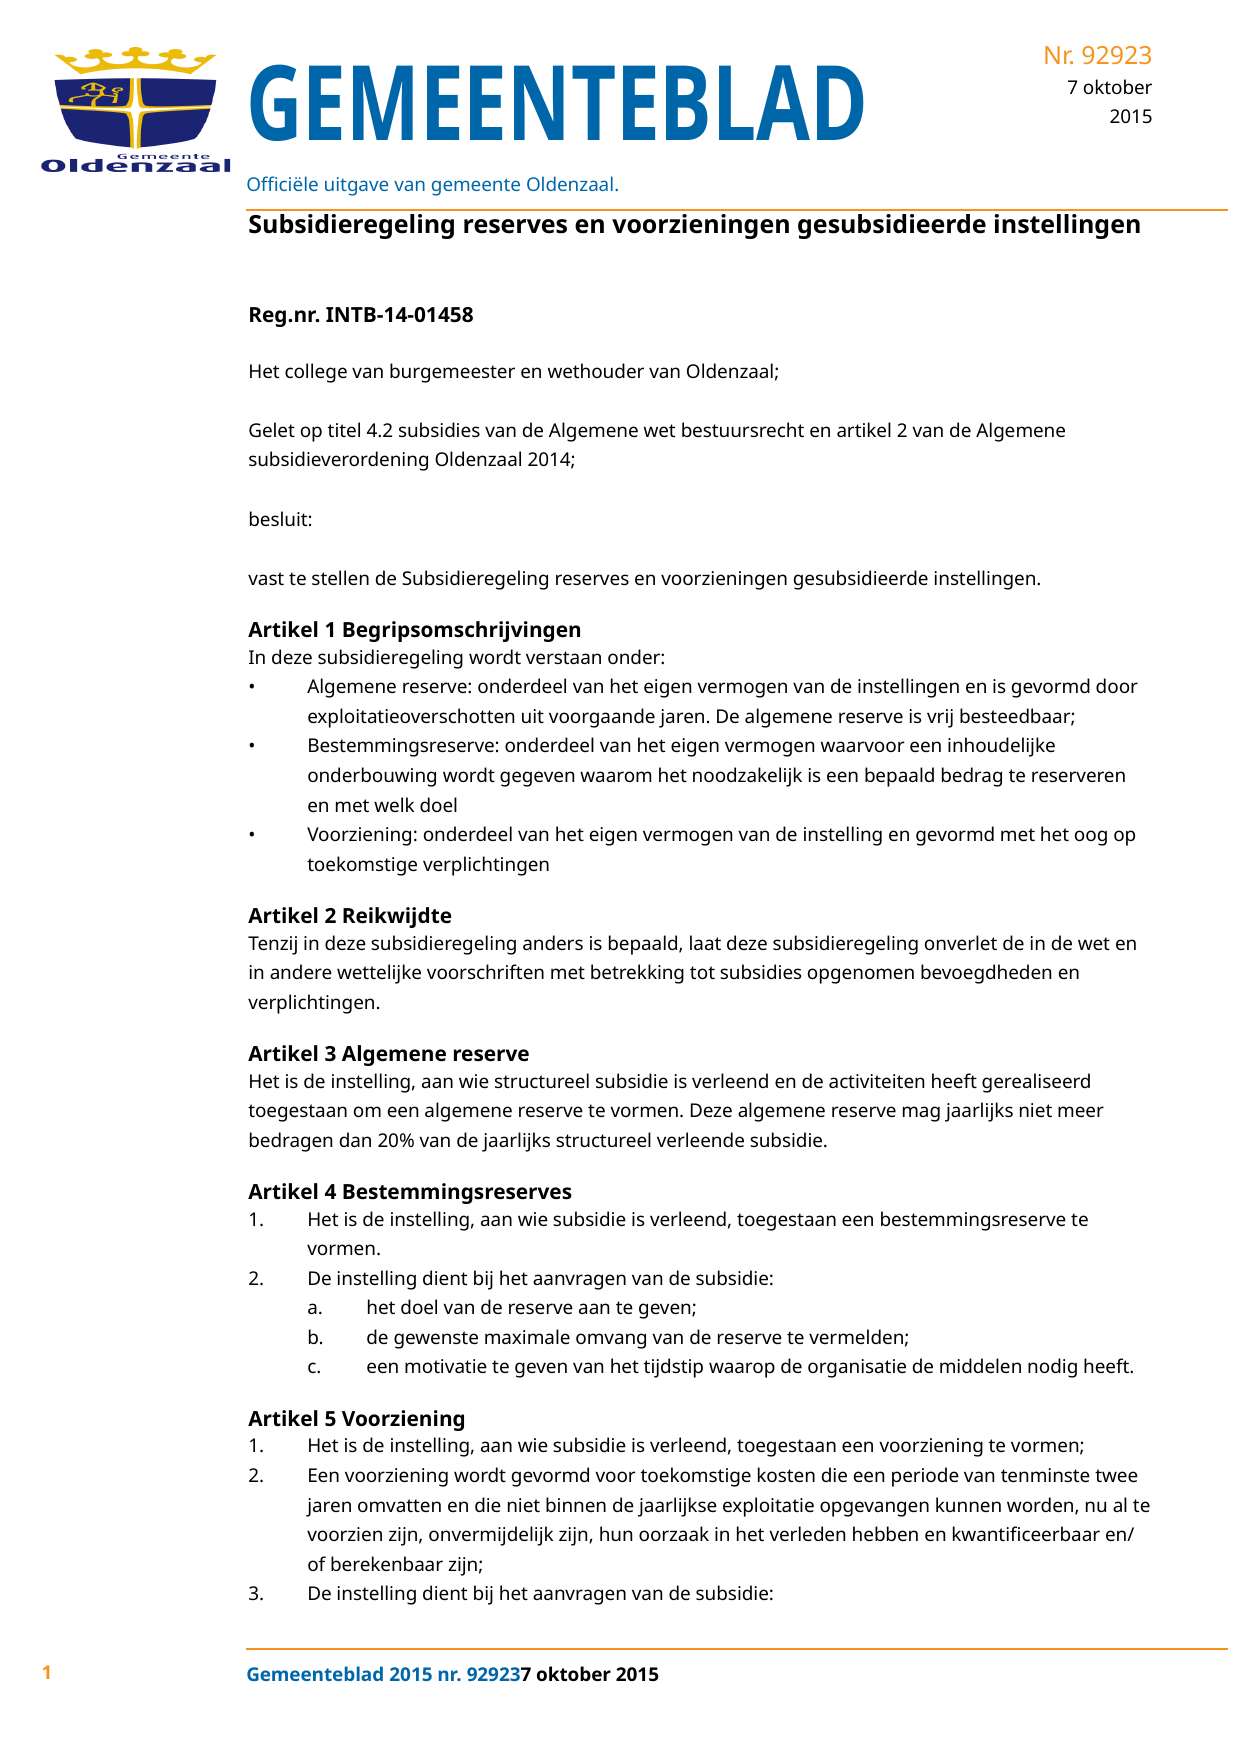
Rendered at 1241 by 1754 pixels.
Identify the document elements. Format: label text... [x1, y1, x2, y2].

text In deze subsidieregeling wordt verstaan onder: [248, 644, 1152, 669]
list Het is de instelling, aan wie subsidie is verleend, toegestaan een bestemmingsreserve te vormen. [248, 1206, 1152, 1261]
text Het is de instelling, aan wie structureel subsidie is verleend en de activiteiten heeft gerealiseerd toegestaan om een algemene reserve te vormen. Deze algemene reserve mag jaarlijks niet meer bedragen dan 20% van de jaarlijks structureel verleende subsidie. [248, 1068, 1152, 1153]
list het doel van de reserve aan te geven; [307, 1294, 1152, 1320]
list Voorziening: onderdeel van het eigen vermogen van de instelling en gevormd met het oog op toekomstige verplichtingen [248, 821, 1152, 877]
list Een voorziening wordt gevormd voor toekomstige kosten die een periode van tenminste twee jaren omvatten en die niet binnen de jaarlijkse exploitatie opgevangen kunnen worden, nu al te voorzien zijn, onvermijdelijk zijn, hun oorzaak in het verleden hebben en kwantificeerbaar en/ of berekenbaar zijn; [248, 1462, 1152, 1577]
text Artikel 5 Voorziening [248, 1404, 1152, 1433]
text Artikel 3 Algemene reserve [248, 1039, 1152, 1068]
text Artikel 2 Reikwijdte [248, 901, 1152, 930]
list Algemene reserve: onderdeel van het eigen vermogen van de instellingen en is gevormd door exploitatieoverschotten uit voorgaande jaren. De algemene reserve is vrij besteedbaar; [248, 673, 1152, 729]
text vast te stellen de Subsidieregeling reserves en voorzieningen gesubsidieerde instellingen. [248, 565, 1152, 591]
list De instelling dient bij het aanvragen van de subsidie: [248, 1265, 1152, 1291]
text Het college van burgemeester en wethouder van Oldenzaal; [248, 358, 1152, 384]
text Artikel 1 Begripsomschrijvingen [248, 615, 1152, 644]
picture [41, 47, 231, 172]
list Het is de instelling, aan wie subsidie is verleend, toegestaan een voorziening te vormen; [248, 1433, 1152, 1458]
list een motivatie te geven van het tijdstip waarop de organisatie de middelen nodig heeft. [307, 1354, 1152, 1379]
text Tenzij in deze subsidieregeling anders is bepaald, laat deze subsidieregeling onverlet de in de wet en in andere wettelijke voorschriften met betrekking tot subsidies opgenomen bevoegdheden en verplichtingen. [248, 930, 1152, 1015]
list De instelling dient bij het aanvragen van de subsidie: [248, 1581, 1152, 1606]
text besluit: [248, 506, 1152, 532]
text Reg.nr. INTB-14-01458 [248, 300, 1152, 328]
text Gelet op titel 4.2 subsidies van de Algemene wet bestuursrecht en artikel 2 van de Algemene subsidieverordening Oldenzaal 2014; [248, 417, 1152, 472]
text Subsidieregeling reserves en voorzieningen gesubsidieerde instellingen [248, 211, 1152, 241]
list de gewenste maximale omvang van de reserve te vermelden; [307, 1324, 1152, 1350]
text Artikel 4 Bestemmingsreserves [248, 1177, 1152, 1206]
list Bestemmingsreserve: onderdeel van het eigen vermogen waarvoor een inhoudelijke onderbouwing wordt gegeven waarom het noodzakelijk is een bepaald bedrag te reserveren en met welk doel [248, 733, 1152, 817]
